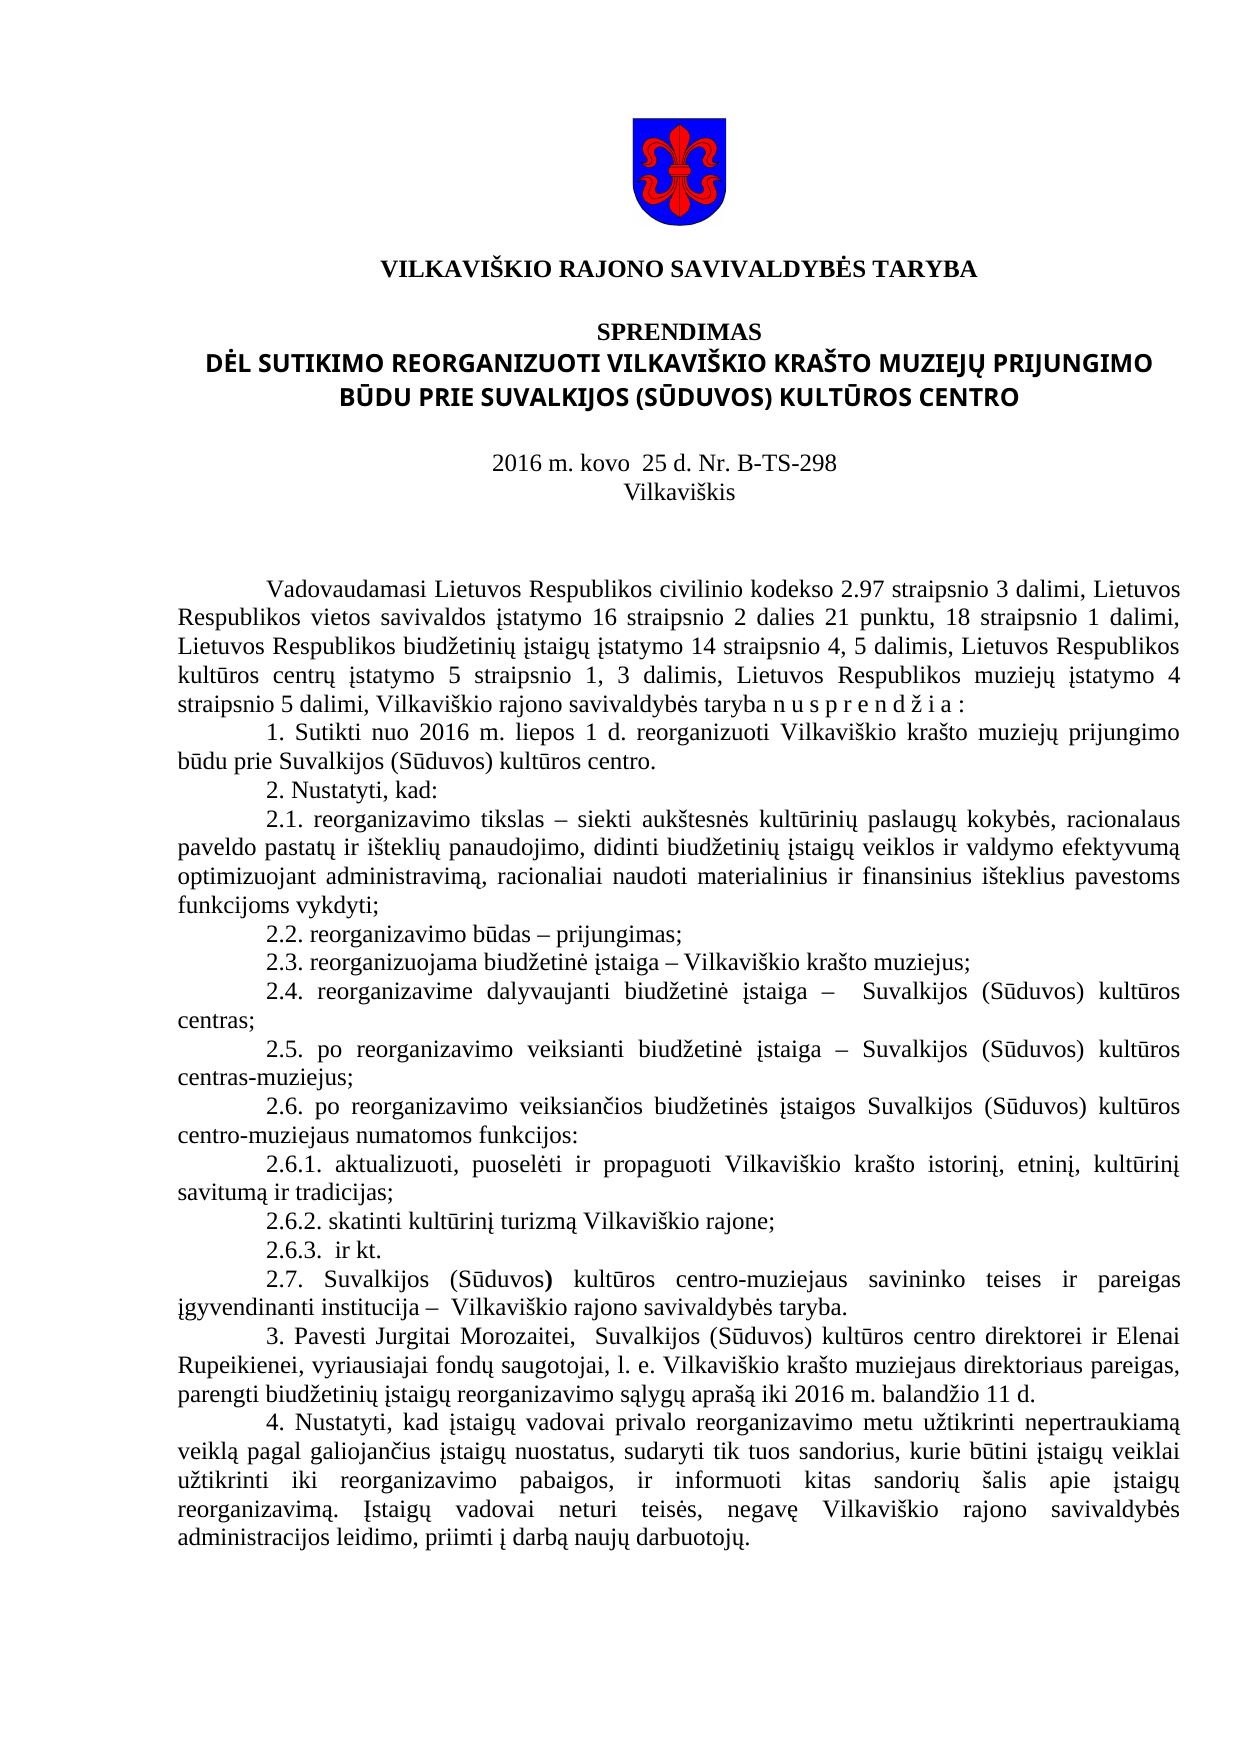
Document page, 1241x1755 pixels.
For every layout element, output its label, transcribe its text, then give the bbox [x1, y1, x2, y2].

text 2016 m. kovo 25 d. Nr. B-TS-298 [177, 448, 1181, 477]
text SPRENDIMAS [177, 317, 1181, 346]
text DĖL SUTIKIMO REORGANIZUOTI VILKAVIŠKIO krašto muziejų prijungimo būdu prie SUVALKIJOS (SŪDUVOS) KULTŪROS CENTRo [177, 346, 1181, 414]
text 2. Nustatyti, kad: [177, 775, 1181, 804]
text 2.7. Suvalkijos (Sūduvos) kultūros centro-muziejaus savininko teises ir pareigas įgyvendinanti institucija – Vilkaviškio rajono savivaldybės taryba. [177, 1264, 1181, 1321]
text 2.2. reorganizavimo būdas – prijungimas; [177, 919, 1181, 947]
text 4. Nustatyti, kad įstaigų vadovai privalo reorganizavimo metu užtikrinti nepertraukiamą veiklą pagal galiojančius įstaigų nuostatus, sudaryti tik tuos sandorius, kurie būtini įstaigų veiklai užtikrinti iki reorganizavimo pabaigos, ir informuoti kitas sandorių šalis apie įstaigų reorganizavimą. Įstaigų vadovai neturi teisės, negavę Vilkaviškio rajono savivaldybės administracijos leidimo, priimti į darbą naujų darbuotojų. [177, 1407, 1181, 1551]
text 2.6.2. skatinti kultūrinį turizmą Vilkaviškio rajone; [177, 1206, 1181, 1235]
text 2.3. reorganizuojama biudžetinė įstaiga – Vilkaviškio krašto muziejus; [177, 947, 1181, 976]
text 2.4. reorganizavime dalyvaujanti biudžetinė įstaiga – Suvalkijos (Sūduvos) kultūros centras; [177, 976, 1181, 1034]
text 2.6. po reorganizavimo veiksiančios biudžetinės įstaigos Suvalkijos (Sūduvos) kultūros centro-muziejaus numatomos funkcijos: [177, 1091, 1181, 1149]
text 2.6.1. aktualizuoti, puoselėti ir propaguoti Vilkaviškio krašto istorinį, etninį, kultūrinį savitumą ir tradicijas; [177, 1149, 1181, 1206]
text 2.5. po reorganizavimo veiksianti biudžetinė įstaiga – Suvalkijos (Sūduvos) kultūros centras-muziejus; [177, 1034, 1181, 1091]
text Vilkaviškis [177, 477, 1181, 506]
text 1. Sutikti nuo 2016 m. liepos 1 d. reorganizuoti Vilkaviškio krašto muziejų prijungimo būdu prie Suvalkijos (Sūduvos) kultūros centro. [177, 717, 1181, 775]
text VILKAVIŠKIO RAJONO SAVIVALDYBĖS TARYBA [177, 254, 1181, 283]
text Vadovaudamasi Lietuvos Respublikos civilinio kodekso 2.97 straipsnio 3 dalimi, Lietuvos Respublikos vietos savivaldos įstatymo 16 straipsnio 2 dalies 21 punktu, 18 straipsnio 1 dalimi, Lietuvos Respublikos biudžetinių įstaigų įstatymo 14 straipsnio 4, 5 dalimis, Lietuvos Respublikos kultūros centrų įstatymo 5 straipsnio 1, 3 dalimis, Lietuvos Respublikos muziejų įstatymo 4 straipsnio 5 dalimi, Vilkaviškio rajono savivaldybės taryba nusprendžia: [177, 574, 1181, 717]
text 2.1. reorganizavimo tikslas – siekti aukštesnės kultūrinių paslaugų kokybės, racionalaus paveldo pastatų ir išteklių panaudojimo, didinti biudžetinių įstaigų veiklos ir valdymo efektyvumą optimizuojant administravimą, racionaliai naudoti materialinius ir finansinius išteklius pavestoms funkcijoms vykdyti; [177, 804, 1181, 919]
text 3. Pavesti Jurgitai Morozaitei, Suvalkijos (Sūduvos) kultūros centro direktorei ir Elenai Rupeikienei, vyriausiajai fondų saugotojai, l. e. Vilkaviškio krašto muziejaus direktoriaus pareigas, parengti biudžetinių įstaigų reorganizavimo sąlygų aprašą iki 2016 m. balandžio 11 d. [177, 1321, 1181, 1407]
text 2.6.3. ir kt. [177, 1235, 1181, 1264]
